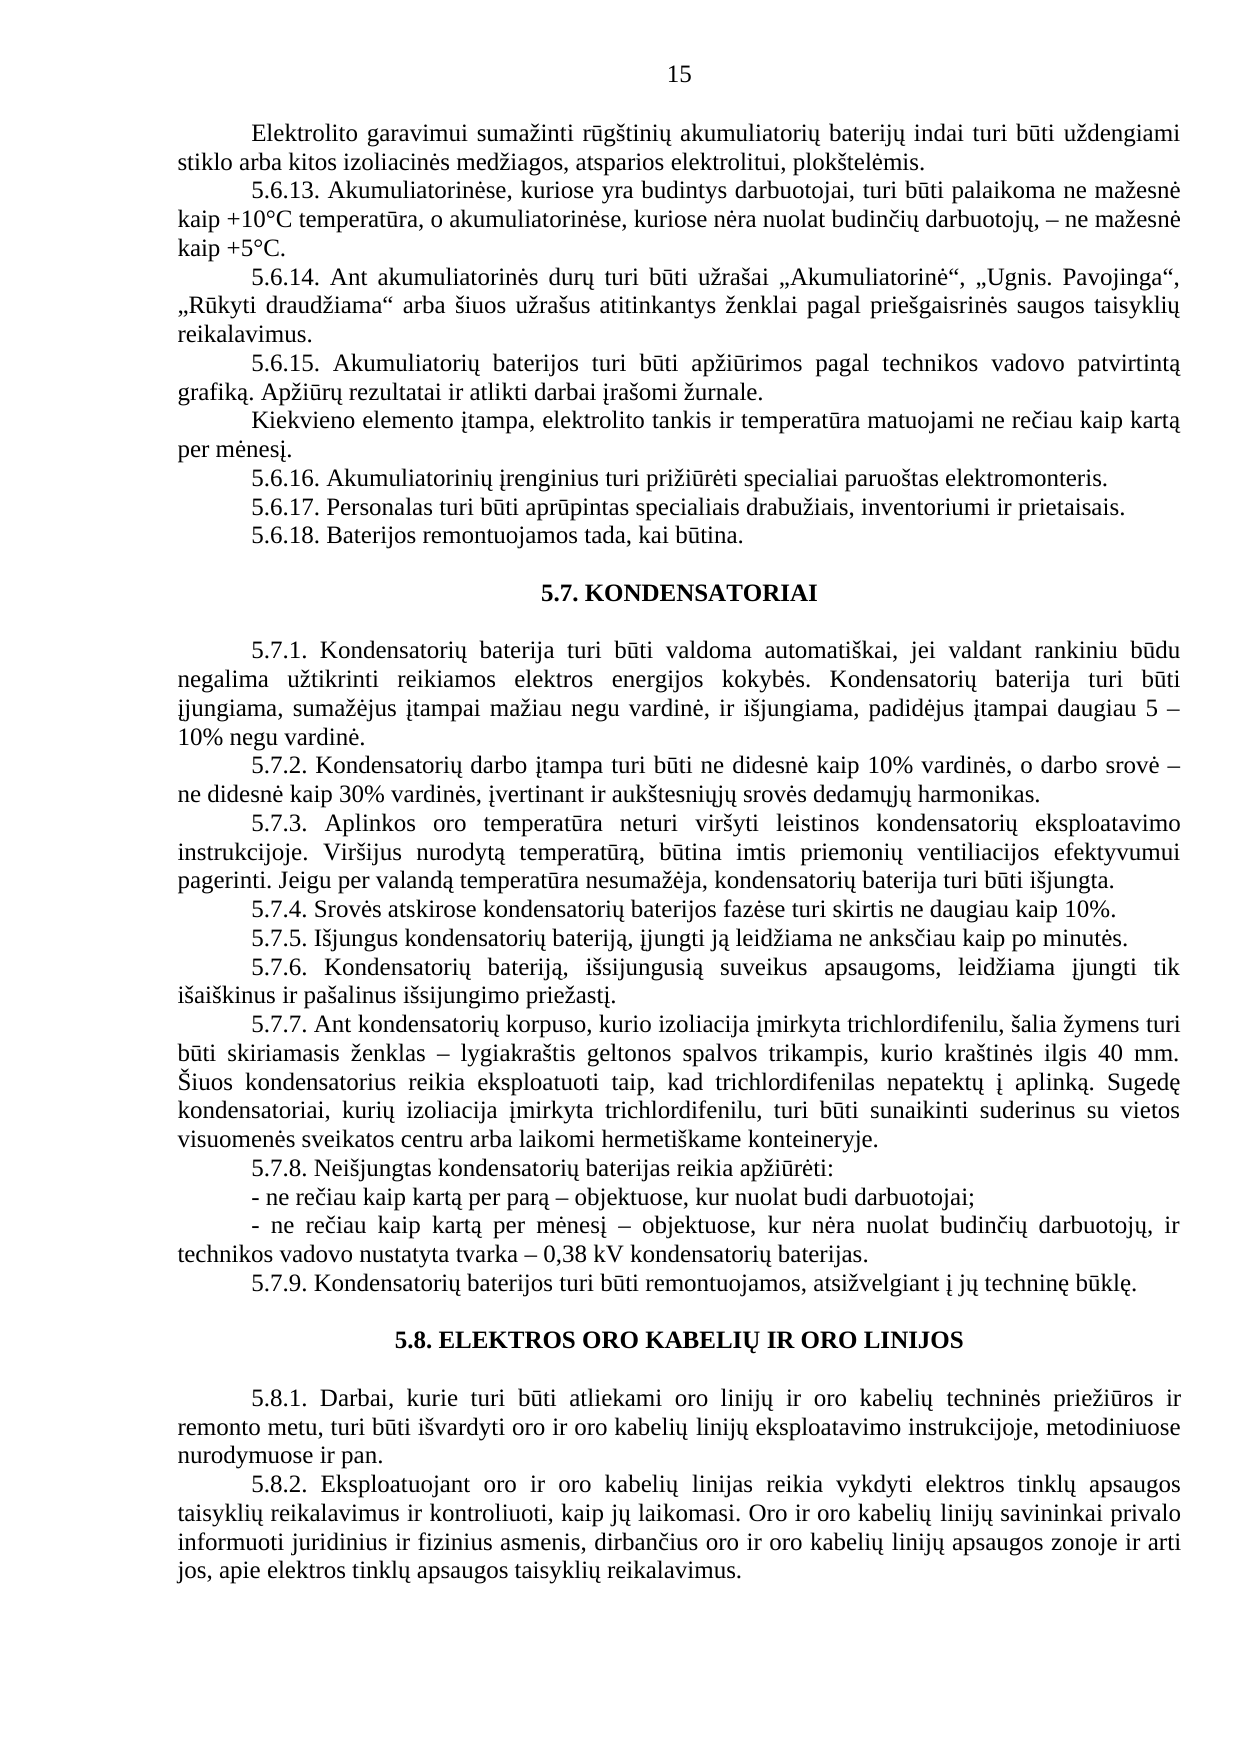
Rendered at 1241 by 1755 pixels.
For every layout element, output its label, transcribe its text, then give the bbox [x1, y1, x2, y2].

text 5.6.18. Baterijos remontuojamos tada, kai būtina. [177, 521, 1181, 549]
text 5.6.17. Personalas turi būti aprūpintas specialiais drabužiais, inventoriumi ir prietaisais. [177, 492, 1181, 521]
text 5.7.9. Kondensatorių baterijos turi būti remontuojamos, atsižvelgiant į jų techninę būklę. [177, 1268, 1181, 1297]
text 5.7. KONDENSATORIAI [177, 578, 1181, 607]
text - ne rečiau kaip kartą per parą – objektuose, kur nuolat budi darbuotojai; [177, 1182, 1181, 1211]
text 5.7.3. Aplinkos oro temperatūra neturi viršyti leistinos kondensatorių eksploatavimo instrukcijoje. Viršijus nurodytą temperatūrą, būtina imtis priemonių ventiliacijos efektyvumui pagerinti. Jeigu per valandą temperatūra nesumažėja, kondensatorių baterija turi būti išjungta. [177, 808, 1181, 894]
text 5.8.2. Eksploatuojant oro ir oro kabelių linijas reikia vykdyti elektros tinklų apsaugos taisyklių reikalavimus ir kontroliuoti, kaip jų laikomasi. Oro ir oro kabelių linijų savininkai privalo informuoti juridinius ir fizinius asmenis, dirbančius oro ir oro kabelių linijų apsaugos zonoje ir arti jos, apie elektros tinklų apsaugos taisyklių reikalavimus. [177, 1469, 1181, 1584]
text 5.8.1. Darbai, kurie turi būti atliekami oro linijų ir oro kabelių techninės priežiūros ir remonto metu, turi būti išvardyti oro ir oro kabelių linijų eksploatavimo instrukcijoje, metodiniuose nurodymuose ir pan. [177, 1383, 1181, 1469]
text 5.7.4. Srovės atskirose kondensatorių baterijos fazėse turi skirtis ne daugiau kaip 10%. [177, 894, 1181, 923]
text - ne rečiau kaip kartą per mėnesį – objektuose, kur nėra nuolat budinčių darbuotojų, ir technikos vadovo nustatyta tvarka – 0,38 kV kondensatorių baterijas. [177, 1211, 1181, 1268]
text Kiekvieno elemento įtampa, elektrolito tankis ir temperatūra matuojami ne rečiau kaip kartą per mėnesį. [177, 406, 1181, 463]
text 5.6.13. Akumuliatorinėse, kuriose yra budintys darbuotojai, turi būti palaikoma ne mažesnė kaip +10°C temperatūra, o akumuliatorinėse, kuriose nėra nuolat budinčių darbuotojų, – ne mažesnė kaip +5°C. [177, 176, 1181, 262]
text 5.7.5. Išjungus kondensatorių bateriją, įjungti ją leidžiama ne anksčiau kaip po minutės. [177, 923, 1181, 952]
text 5.7.7. Ant kondensatorių korpuso, kurio izoliacija įmirkyta trichlordifenilu, šalia žymens turi būti skiriamasis ženklas – lygiakraštis geltonos spalvos trikampis, kurio kraštinės ilgis 40 mm. Šiuos kondensatorius reikia eksploatuoti taip, kad trichlordifenilas nepatektų į aplinką. Sugedę kondensatoriai, kurių izoliacija įmirkyta trichlordifenilu, turi būti sunaikinti suderinus su vietos visuomenės sveikatos centru arba laikomi hermetiškame konteineryje. [177, 1009, 1181, 1153]
text 5.6.16. Akumuliatorinių įrenginius turi prižiūrėti specialiai paruoštas elektromonteris. [177, 463, 1181, 492]
text 5.7.8. Neišjungtas kondensatorių baterijas reikia apžiūrėti: [177, 1153, 1181, 1182]
text Elektrolito garavimui sumažinti rūgštinių akumuliatorių baterijų indai turi būti uždengiami stiklo arba kitos izoliacinės medžiagos, atsparios elektrolitui, plokštelėmis. [177, 118, 1181, 176]
text 5.8. ELEKTROS ORO KABELIŲ IR ORO LINIJOS [177, 1326, 1181, 1354]
text 5.7.6. Kondensatorių bateriją, išsijungusią suveikus apsaugoms, leidžiama įjungti tik išaiškinus ir pašalinus išsijungimo priežastį. [177, 952, 1181, 1009]
text 5.7.1. Kondensatorių baterija turi būti valdoma automatiškai, jei valdant rankiniu būdu negalima užtikrinti reikiamos elektros energijos kokybės. Kondensatorių baterija turi būti įjungiama, sumažėjus įtampai mažiau negu vardinė, ir išjungiama, padidėjus įtampai daugiau 5 – 10% negu vardinė. [177, 636, 1181, 751]
text 5.7.2. Kondensatorių darbo įtampa turi būti ne didesnė kaip 10% vardinės, o darbo srovė – ne didesnė kaip 30% vardinės, įvertinant ir aukštesniųjų srovės dedamųjų harmonikas. [177, 751, 1181, 808]
text 5.6.15. Akumuliatorių baterijos turi būti apžiūrimos pagal technikos vadovo patvirtintą grafiką. Apžiūrų rezultatai ir atlikti darbai įrašomi žurnale. [177, 348, 1181, 406]
text 5.6.14. Ant akumuliatorinės durų turi būti užrašai „Akumuliatorinė“, „Ugnis. Pavojinga“, „Rūkyti draudžiama“ arba šiuos užrašus atitinkantys ženklai pagal priešgaisrinės saugos taisyklių reikalavimus. [177, 262, 1181, 348]
